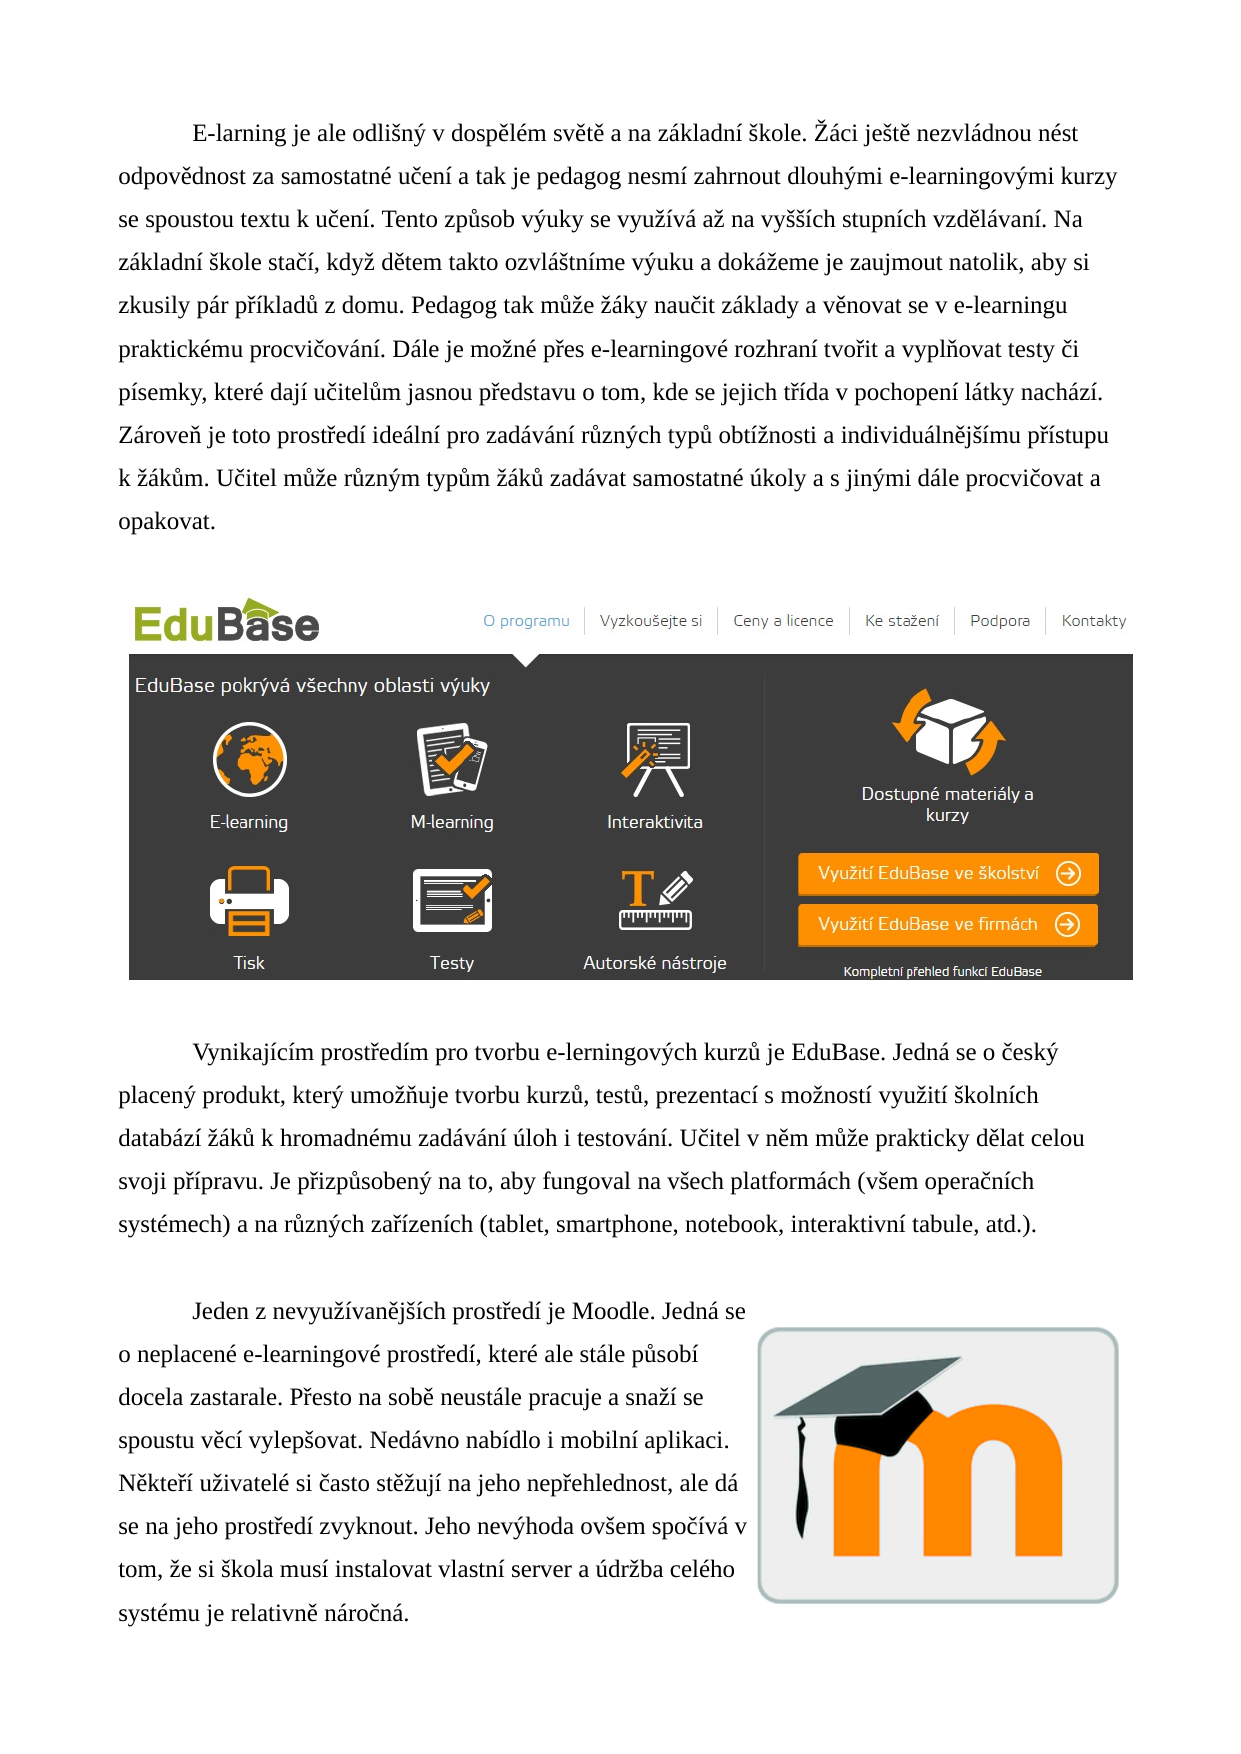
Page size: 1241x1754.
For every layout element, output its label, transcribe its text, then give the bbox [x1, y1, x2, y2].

text E-larning je ale odlišný v dospělém světě a na základní škole. Žáci ještě nezvládnou nést odpovědnost za samostatné učení a tak je pedagog nesmí zahrnout dlouhými e-learningovými kurzy se spoustou textu k učení. Tento způsob výuky se využívá až na vyšších stupních vzdělávaní. Na základní škole stačí, když dětem takto ozvláštníme výuku a dokážeme je zaujmout natolik, aby si zkusily pár příkladů z domu. Pedagog tak může žáky naučit základy a věnovat se v e-learningu praktickému procvičování. Dále je možné přes e-learningové rozhraní tvořit a vyplňovat testy či písemky, které dají učitelům jasnou představu o tom, kde se jejich třída v pochopení látky nachází. Zároveň je toto prostředí ideální pro zadávání různých typů obtížnosti a individuálnějšímu přístupu k žákům. Učitel může různým typům žáků zadávat samostatné úkoly a s jinými dále procvičovat a opakovat. [118, 118, 1122, 535]
picture [757, 1284, 1119, 1646]
text Vynikajícím prostředím pro tvorbu e-lerningových kurzů je EduBase. Jedná se o český placený produkt, který umožňuje tvorbu kurzů, testů, prezentací s možností využití školních databází žáků k hromadnému zadávání úloh i testování. Učitel v něm může prakticky dělat celou svoji přípravu. Je přizpůsobený na to, aby fungoval na všech platformách (všem operačních systémech) a na různých zařízeních (tablet, smartphone, notebook, interaktivní tabule, atd.). [118, 1037, 1122, 1238]
picture [129, 588, 1133, 980]
text Jeden z nevyužívanějších prostředí je Moodle. Jedná se o neplacené e-learningové prostředí, které ale stále působí docela zastarale. Přesto na sobě neustále pracuje a snaží se spoustu věcí vylepšovat. Nedávno nabídlo i mobilní aplikaci. Někteří uživatelé si často stěžují na jeho nepřehlednost, ale dá se na jeho prostředí zvyknout. Jeho nevýhoda ovšem spočívá v tom, že si škola musí instalovat vlastní server a údržba celého systému je relativně náročná. [118, 1296, 757, 1626]
